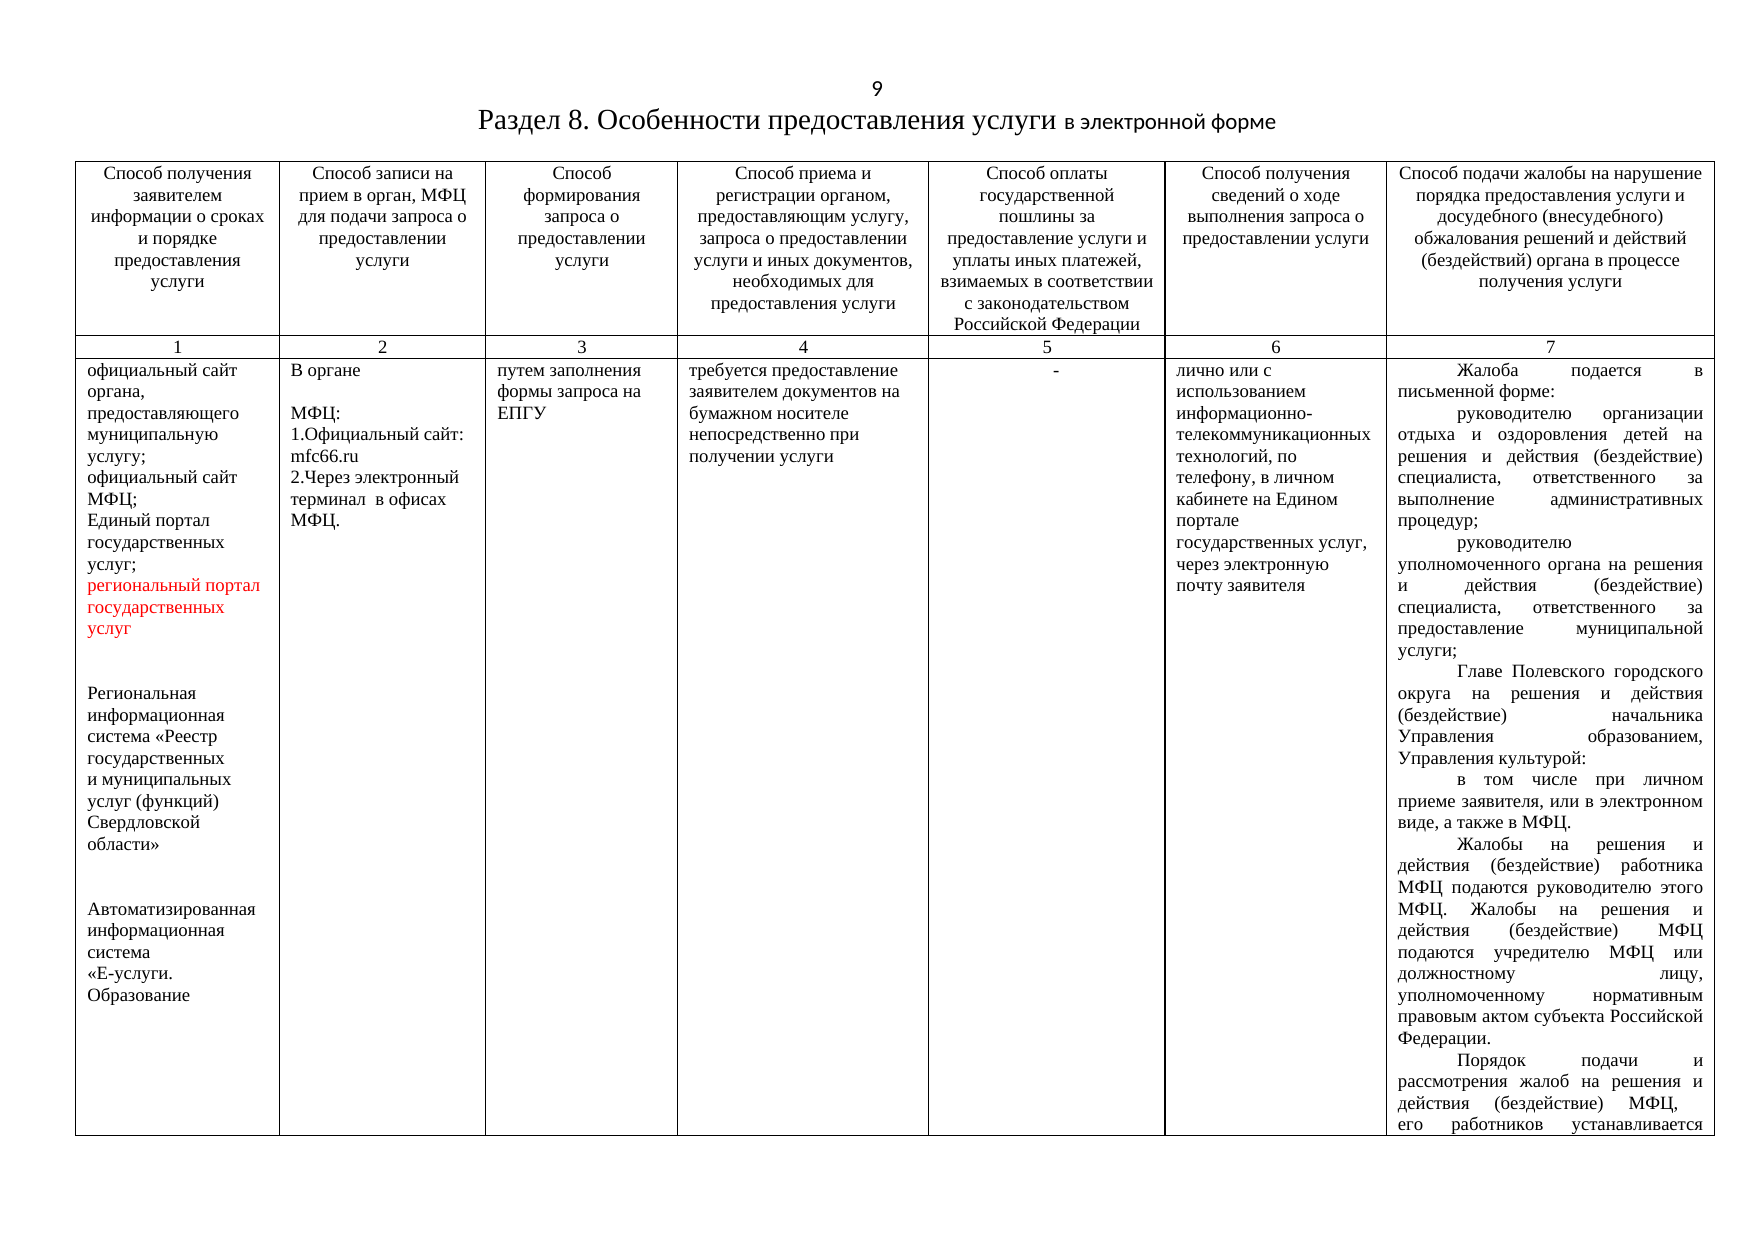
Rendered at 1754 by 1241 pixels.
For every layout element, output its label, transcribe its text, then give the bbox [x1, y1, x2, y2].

table_cell - [929, 359, 1164, 1135]
table_cell 6 [1166, 336, 1386, 357]
table_cell Жалоба подается в письменной форме: руководителю организации отдыха и оздоровления детей на решения и действия (бездействие) специалиста, ответственного за выполнение административных процедур; руководителю уполномоченного органа на решения и действия (бездействие) специалиста, ответственного за предоставление муниципальной услуги; Главе Полевского городского округа на решения и действия (бездействие) начальника Управления образованием, Управления культурой: в том числе при личном приеме заявителя, или в электронном виде, а также в МФЦ. Жалобы на решения и действия (бездействие) работника МФЦ подаются руководителю этого МФЦ. Жалобы на решения и действия (бездействие) МФЦ подаются учредителю МФЦ или должностному лицу, уполномоченному нормативным правовым актом субъекта Российской Федерации. Порядок подачи и рассмотрения жалоб на решения и действия (бездействие) МФЦ, его работников устанавливается [1387, 359, 1714, 1135]
table_header Способ записи на прием в орган, МФЦ для подачи запроса о предоставлении услуги [280, 162, 485, 335]
table_header Способ подачи жалобы на нарушение порядка предоставления услуги и досудебного (внесудебного) обжалования решений и действий (бездействий) органа в процессе получения услуги [1387, 162, 1714, 335]
table_cell 2 [280, 336, 485, 357]
table_cell официальный сайт органа, предоставляющего муниципальную услугу; официальный сайт МФЦ; Единый портал государственных услуг; региональный портал государственных услуг Региональная информационная система «Реестр государственных и муниципальных услуг (функций) Свердловской области» Автоматизированная информационная система «Е-услуги. Образование [76, 359, 279, 1135]
table_cell 4 [678, 336, 928, 357]
table_cell путем заполнения формы запроса на ЕПГУ [486, 359, 677, 1135]
table_header Способ оплаты государственной пошлины за предоставление услуги и уплаты иных платежей, взимаемых в соответствии с законодательством Российской Федерации [929, 162, 1164, 335]
table_header Способ приема и регистрации органом, предоставляющим услугу, запроса о предоставлении услуги и иных документов, необходимых для предоставления услуги [678, 162, 928, 335]
table_cell 5 [929, 336, 1164, 357]
table_header Способ получения заявителем информации о сроках и порядке предоставления услуги [76, 162, 279, 335]
table_cell лично или с использованием информационно-телекоммуникационных технологий, по телефону, в личном кабинете на Едином портале государственных услуг, через электронную почту заявителя [1166, 359, 1386, 1135]
table_header Способ формирования запроса о предоставлении услуги [486, 162, 677, 335]
table_cell В органе МФЦ: 1.Официальный сайт: mfc66.ru 2.Через электронный терминал в офисах МФЦ. [280, 359, 485, 1135]
table_cell требуется предоставление заявителем документов на бумажном носителе непосредственно при получении услуги [678, 359, 928, 1135]
table_header Способ получения сведений о ходе выполнения запроса о предоставлении услуги [1166, 162, 1386, 335]
table_cell 3 [486, 336, 677, 357]
table_cell 7 [1387, 336, 1714, 357]
table_cell 1 [76, 336, 279, 357]
text Раздел 8. Особенности предоставления услуги в электронной форме [89, 102, 1665, 135]
